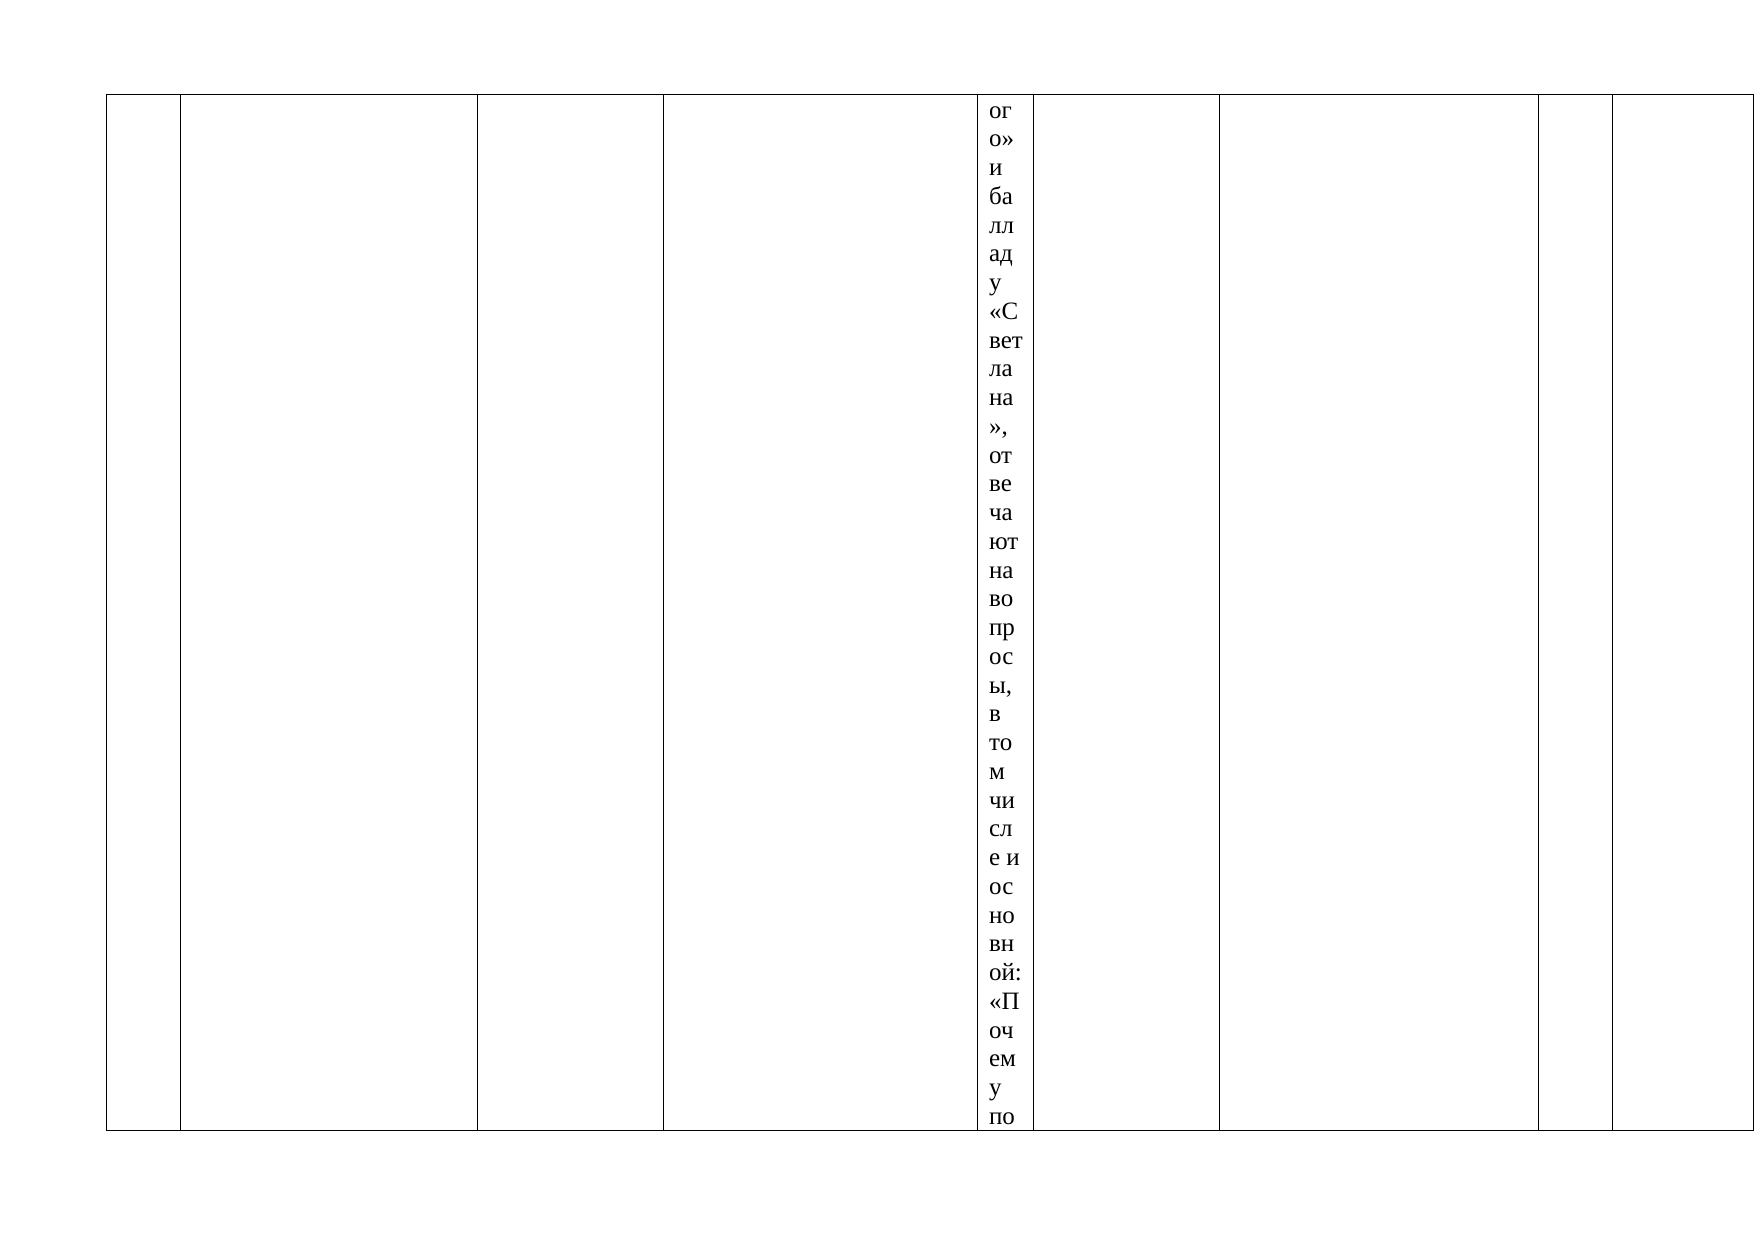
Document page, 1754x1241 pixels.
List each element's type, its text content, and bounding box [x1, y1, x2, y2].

table_cell [1220, 95, 1538, 1130]
table_cell [181, 95, 477, 1130]
table_cell [107, 95, 180, 1130]
table_cell [664, 95, 977, 1130]
table_cell ого» и балладу «Светлана», отвечают на вопросы, в том числе и основной: «Почему по [978, 95, 1033, 1130]
table_cell [1613, 95, 1753, 1130]
table_cell [1539, 95, 1612, 1130]
table_cell [478, 95, 663, 1130]
table_cell [1034, 95, 1219, 1130]
